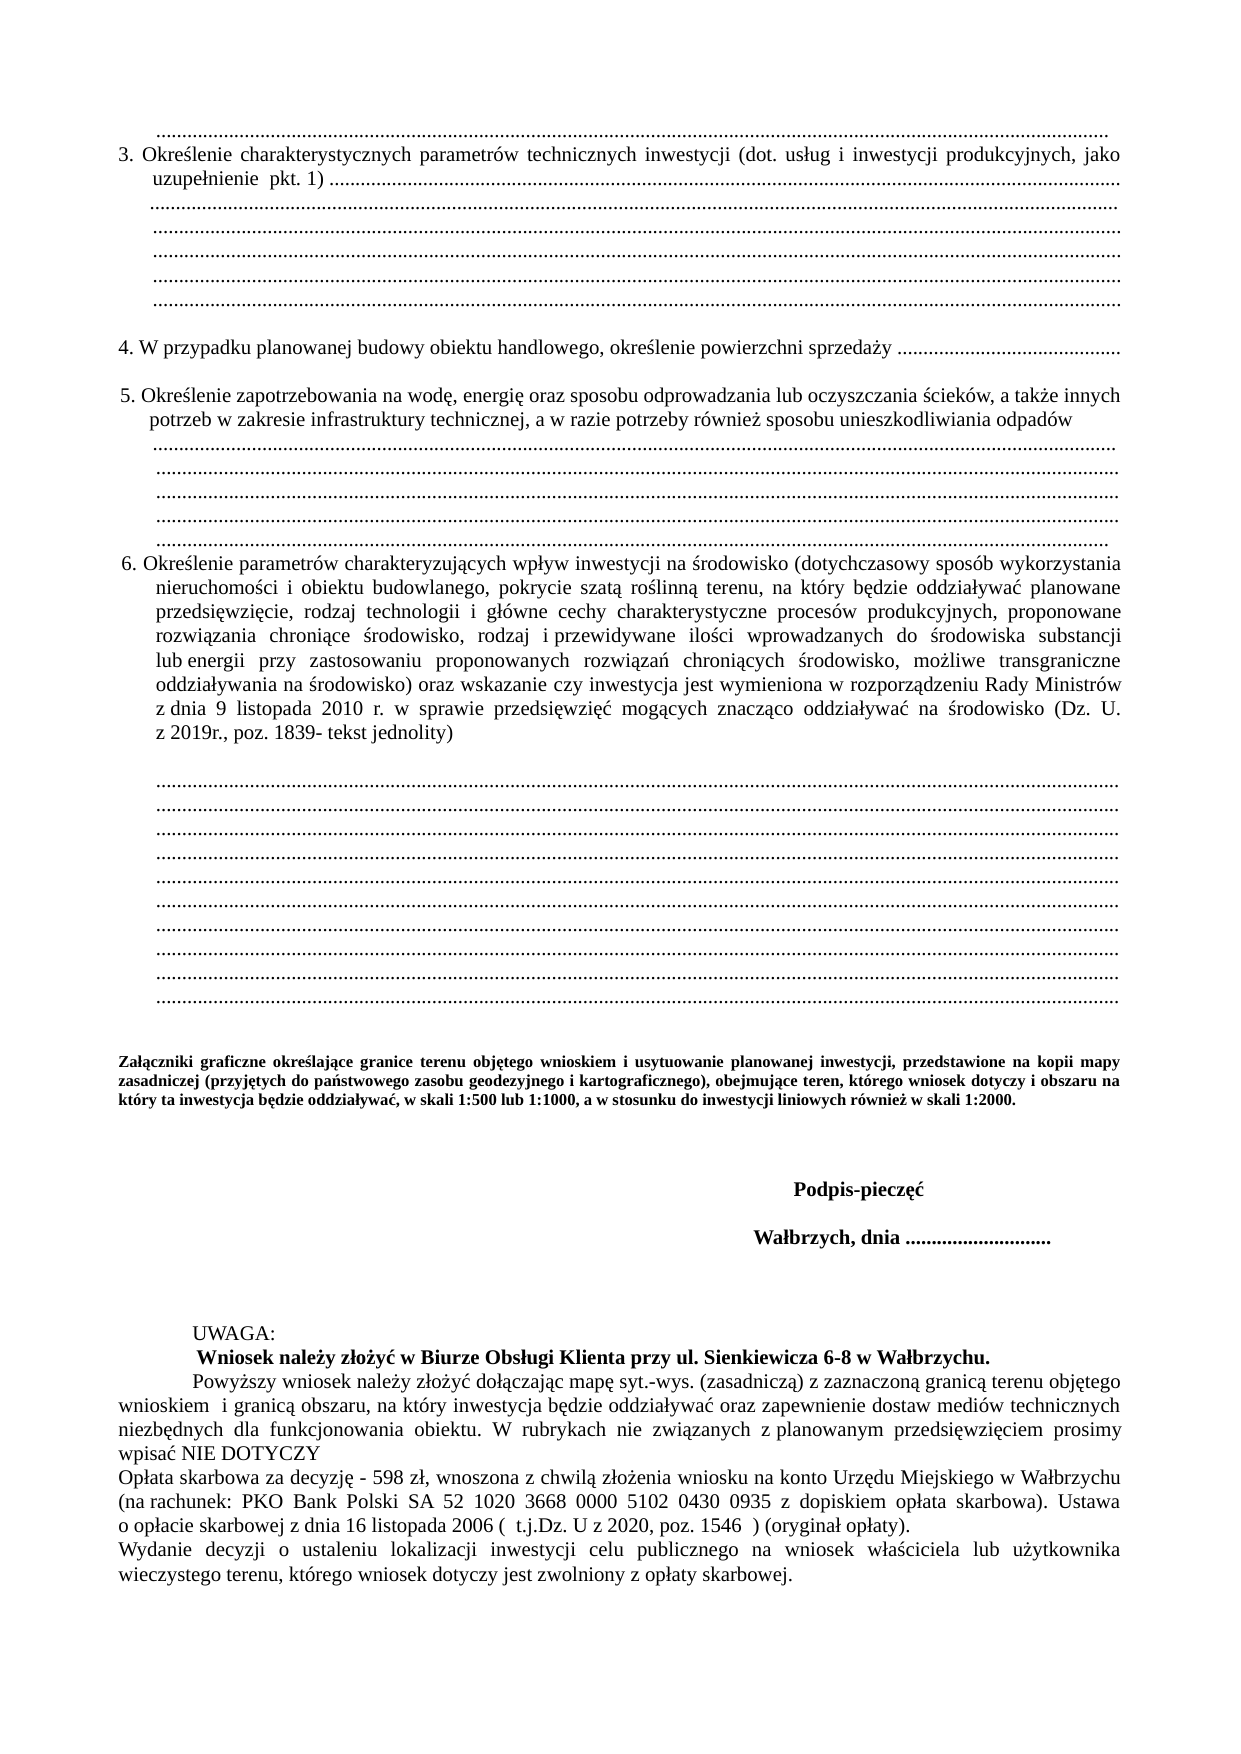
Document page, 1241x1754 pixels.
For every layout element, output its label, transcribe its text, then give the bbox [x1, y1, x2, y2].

text Wydanie decyzji o ustaleniu lokalizacji inwestycji celu publicznego na wniosek właściciela lub użytkownika wieczystego terenu, którego wniosek dotyczy jest zwolniony z opłaty skarbowej. [118, 1537, 1122, 1586]
text Załączniki graficzne określające granice terenu objętego wnioskiem i usytuowanie planowanej inwestycji, przedstawione na kopii mapy zasadniczej (przyjętych do państwowego zasobu geodezyjnego i kartograficznego), obejmujące teren, którego wniosek dotyczy i obszaru na który ta inwestycja będzie oddziaływać, w skali 1:500 lub 1:1000, a w stosunku do inwestycji liniowych również w skali 1:2000. [118, 1052, 1122, 1109]
text .................................................................................................................................................................................................................................................................................................................................................................................................................................................................................................................................................................................................................................................................................................................................................................................................................................................................................................................................................................. [118, 190, 1122, 335]
text .................................................................................................................................................................................................................................................................................................................................................................................................................................................................................................................................................................................................................................................................................................................................................................... [156, 744, 1122, 864]
text 5. Określenie zapotrzebowania na wodę, energię oraz sposobu odprowadzania lub oczyszczania ścieków, a także innych potrzeb w zakresie infrastruktury technicznej, a w razie potrzeby również sposobu unieszkodliwiania odpadów [120, 383, 1122, 431]
text Wałbrzych, dnia ............................ [118, 1224, 1122, 1249]
text 4. W przypadku planowanej budowy obiektu handlowego, określenie powierzchni sprzedaży ........................................... [118, 335, 1122, 383]
text Podpis-pieczęć [118, 1176, 1122, 1201]
text Opłata skarbowa za decyzję - 598 zł, wnoszona z chwilą złożenia wniosku na konto Urzędu Miejskiego w Wałbrzychu (na rachunek: PKO Bank Polski SA 52 1020 3668 0000 5102 0430 0935 z dopiskiem opłata skarbowa). Ustawa o opłacie skarbowej z dnia 16 listopada 2006 ( t.j.Dz. U z 2020, poz. 1546 ) (oryginał opłaty). [118, 1465, 1122, 1537]
text 6. Określenie parametrów charakteryzujących wpływ inwestycji na środowisko (dotychczasowy sposób wykorzystania nieruchomości i obiektu budowlanego, pokrycie szatą roślinną terenu, na który będzie oddziaływać planowane przedsięwzięcie, rodzaj technologii i główne cechy charakterystyczne procesów produkcyjnych, proponowane rozwiązania chroniące środowisko, rodzaj i przewidywane ilości wprowadzanych do środowiska substancji lub energii przy zastosowaniu proponowanych rozwiązań chroniących środowisko, możliwe transgraniczne oddziaływania na środowisko) oraz wskazanie czy inwestycja jest wymieniona w rozporządzeniu Rady Ministrów z dnia 9 listopada 2010 r. w sprawie przedsięwzięć mogących znacząco oddziaływać na środowisko (Dz. U. z 2019r., poz. 1839- tekst jednolity) [121, 551, 1122, 744]
text Wniosek należy złożyć w Biurze Obsługi Klienta przy ul. Sienkiewicza 6-8 w Wałbrzychu. [118, 1345, 1122, 1369]
text .................................................................................................................................................................................................................................................................................................................................................................................................................................................................................................................................................................................................................................................................................................................................................................... [156, 864, 1122, 960]
text UWAGA: [118, 1321, 1122, 1345]
text Powyższy wniosek należy złożyć dołączając mapę syt.-wys. (zasadniczą) z zaznaczoną granicą terenu objętego wnioskiem i granicą obszaru, na który inwestycja będzie oddziaływać oraz zapewnienie dostaw mediów technicznych niezbędnych dla funkcjonowania obiektu. W rubrykach nie związanych z planowanym przedsięwzięciem prosimy wpisać NIE DOTYCZY [118, 1369, 1122, 1465]
text ......................................................................................................................................................................................... ......................................................................................................................................................................................... ......................................................................................................................................................................................... ......................................................................................................................................................................................... ....................................................................................................................................................................................... [121, 431, 1122, 551]
text ....................................................................................................................................................................................... [156, 118, 1122, 142]
text 3. Określenie charakterystycznych parametrów technicznych inwestycji (dot. usług i inwestycji produkcyjnych, jako uzupełnienie pkt. 1) ........................................................................................................................................................ [118, 142, 1122, 190]
text ......................................................................................................................................................................................... [156, 984, 1122, 1008]
text ......................................................................................................................................................................................... [156, 960, 1122, 984]
